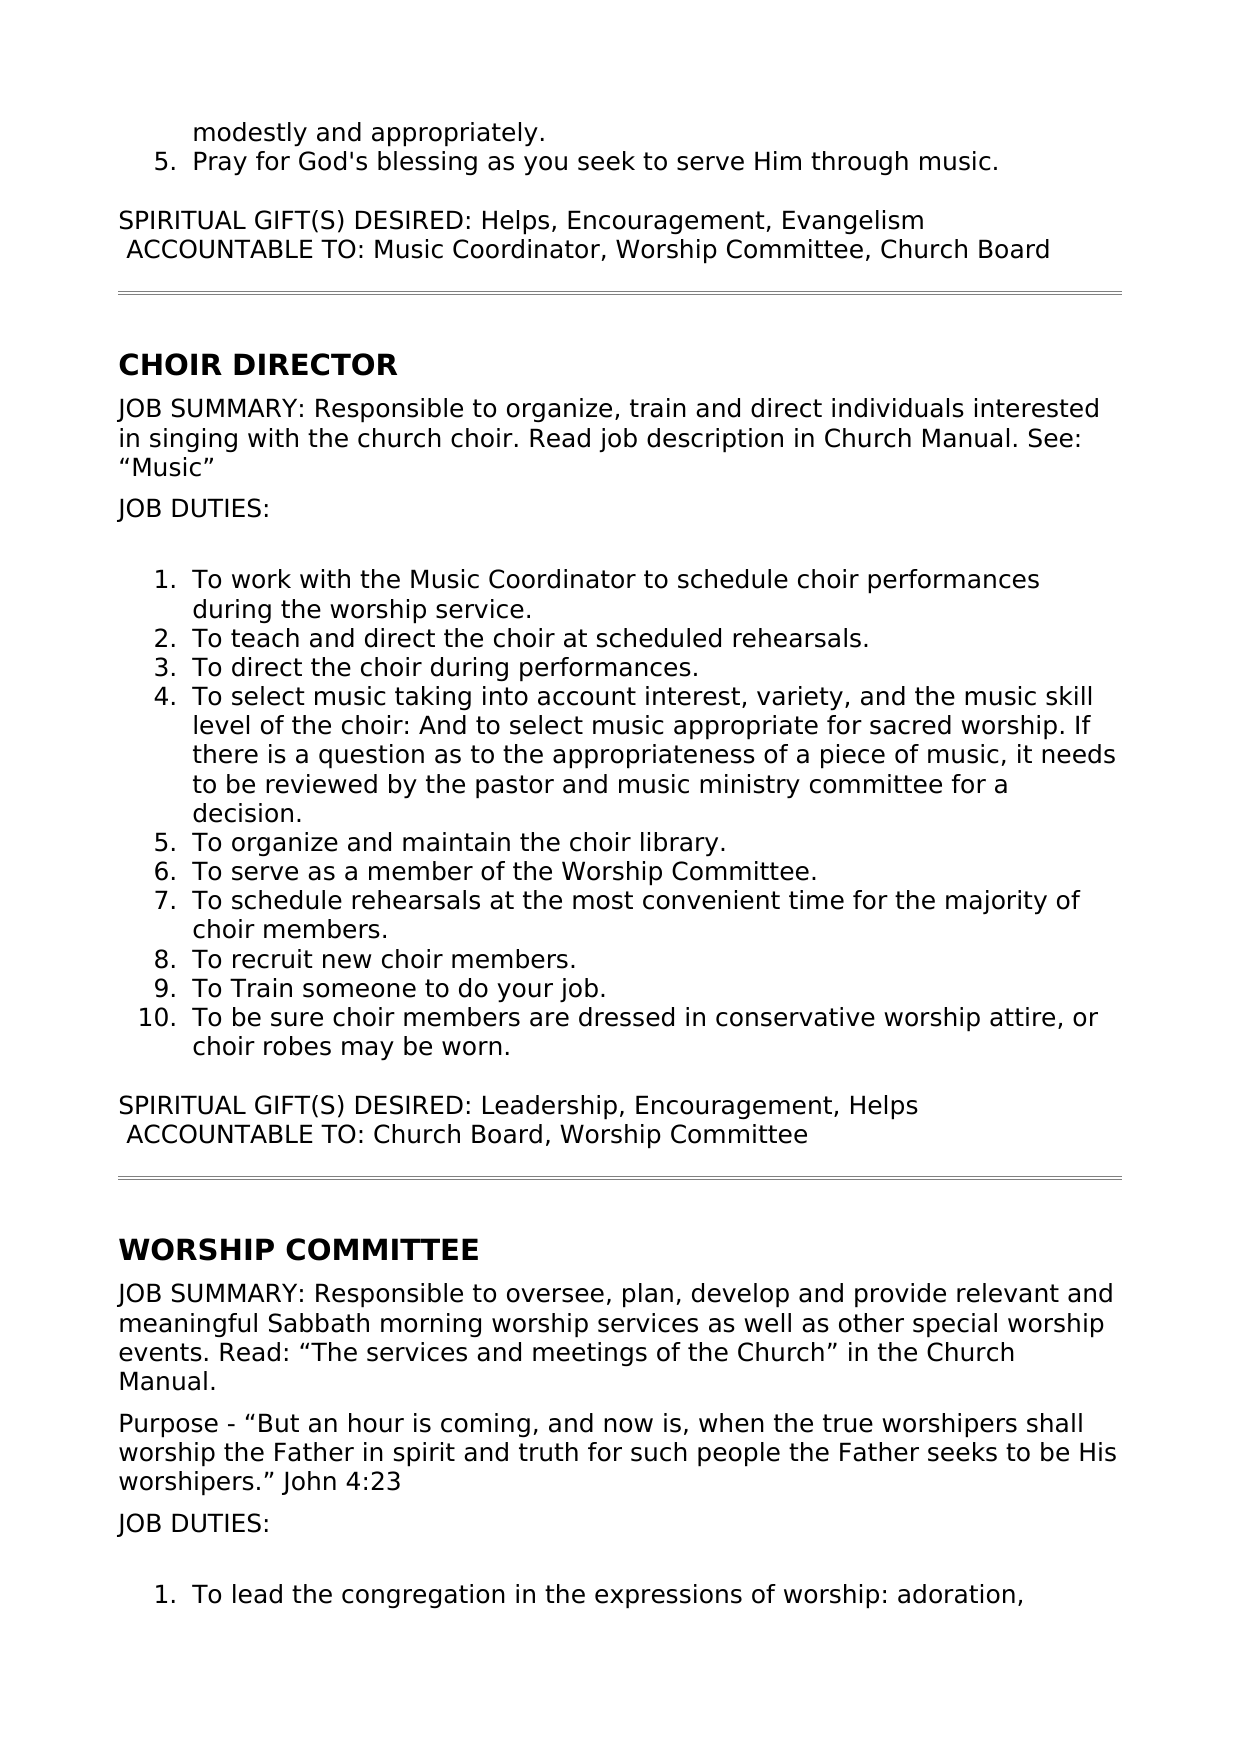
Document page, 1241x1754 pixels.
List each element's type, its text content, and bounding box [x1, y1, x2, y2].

text JOB SUMMARY: Responsible to oversee, plan, develop and provide relevant and meaningful Sabbath morning worship services as well as other special worship events. Read: “The services and meetings of the Church” in the Church Manual. [118, 1280, 1122, 1396]
list To teach and direct the choir at scheduled rehearsals. [177, 624, 1122, 653]
text Purpose - “But an hour is coming, and now is, when the true worshipers shall worship the Father in spirit and truth for such people the Father seeks to be His worshipers.” John 4:23 [118, 1409, 1122, 1496]
list To be sure choir members are dressed in conservative worship attire, or choir robes may be worn. [177, 1003, 1122, 1062]
list To schedule rehearsals at the most convenient time for the majority of choir members. [177, 887, 1122, 945]
text JOB SUMMARY: Responsible to organize, train and direct individuals interested in singing with the church choir. Read job description in Church Manual. See: “Music” [118, 394, 1122, 482]
text JOB DUTIES: [118, 1509, 1122, 1538]
list To select music taking into account interest, variety, and the music skill level of the choir: And to select music appropriate for sacred worship. If there is a question as to the appropriateness of a piece of music, it needs to be reviewed by the pastor and music ministry committee for a decision. [177, 682, 1122, 828]
list To direct the choir during performances. [177, 653, 1122, 682]
list To serve as a member of the Worship Committee. [177, 857, 1122, 887]
subtitle WORSHIP COMMITTEE [118, 1233, 1122, 1267]
list To lead the congregation in the expressions of worship: adoration, [177, 1580, 1122, 1609]
list modestly and appropriately. [177, 118, 1122, 147]
list To organize and maintain the choir library. [177, 828, 1122, 857]
list To work with the Music Coordinator to schedule choir performances during the worship service. [177, 566, 1122, 624]
list To Train someone to do your job. [177, 974, 1122, 1003]
subtitle CHOIR DIRECTOR [118, 348, 1122, 382]
text SPIRITUAL GIFT(S) DESIRED: Helps, Encouragement, Evangelism ACCOUNTABLE TO: Music Coordinator, Worship Committee, Church Board [118, 206, 1122, 264]
text JOB DUTIES: [118, 494, 1122, 524]
list Pray for God's blessing as you seek to serve Him through music. [177, 147, 1122, 176]
text SPIRITUAL GIFT(S) DESIRED: Leadership, Encouragement, Helps ACCOUNTABLE TO: Church Board, Worship Committee [118, 1091, 1122, 1149]
list To recruit new choir members. [177, 945, 1122, 974]
